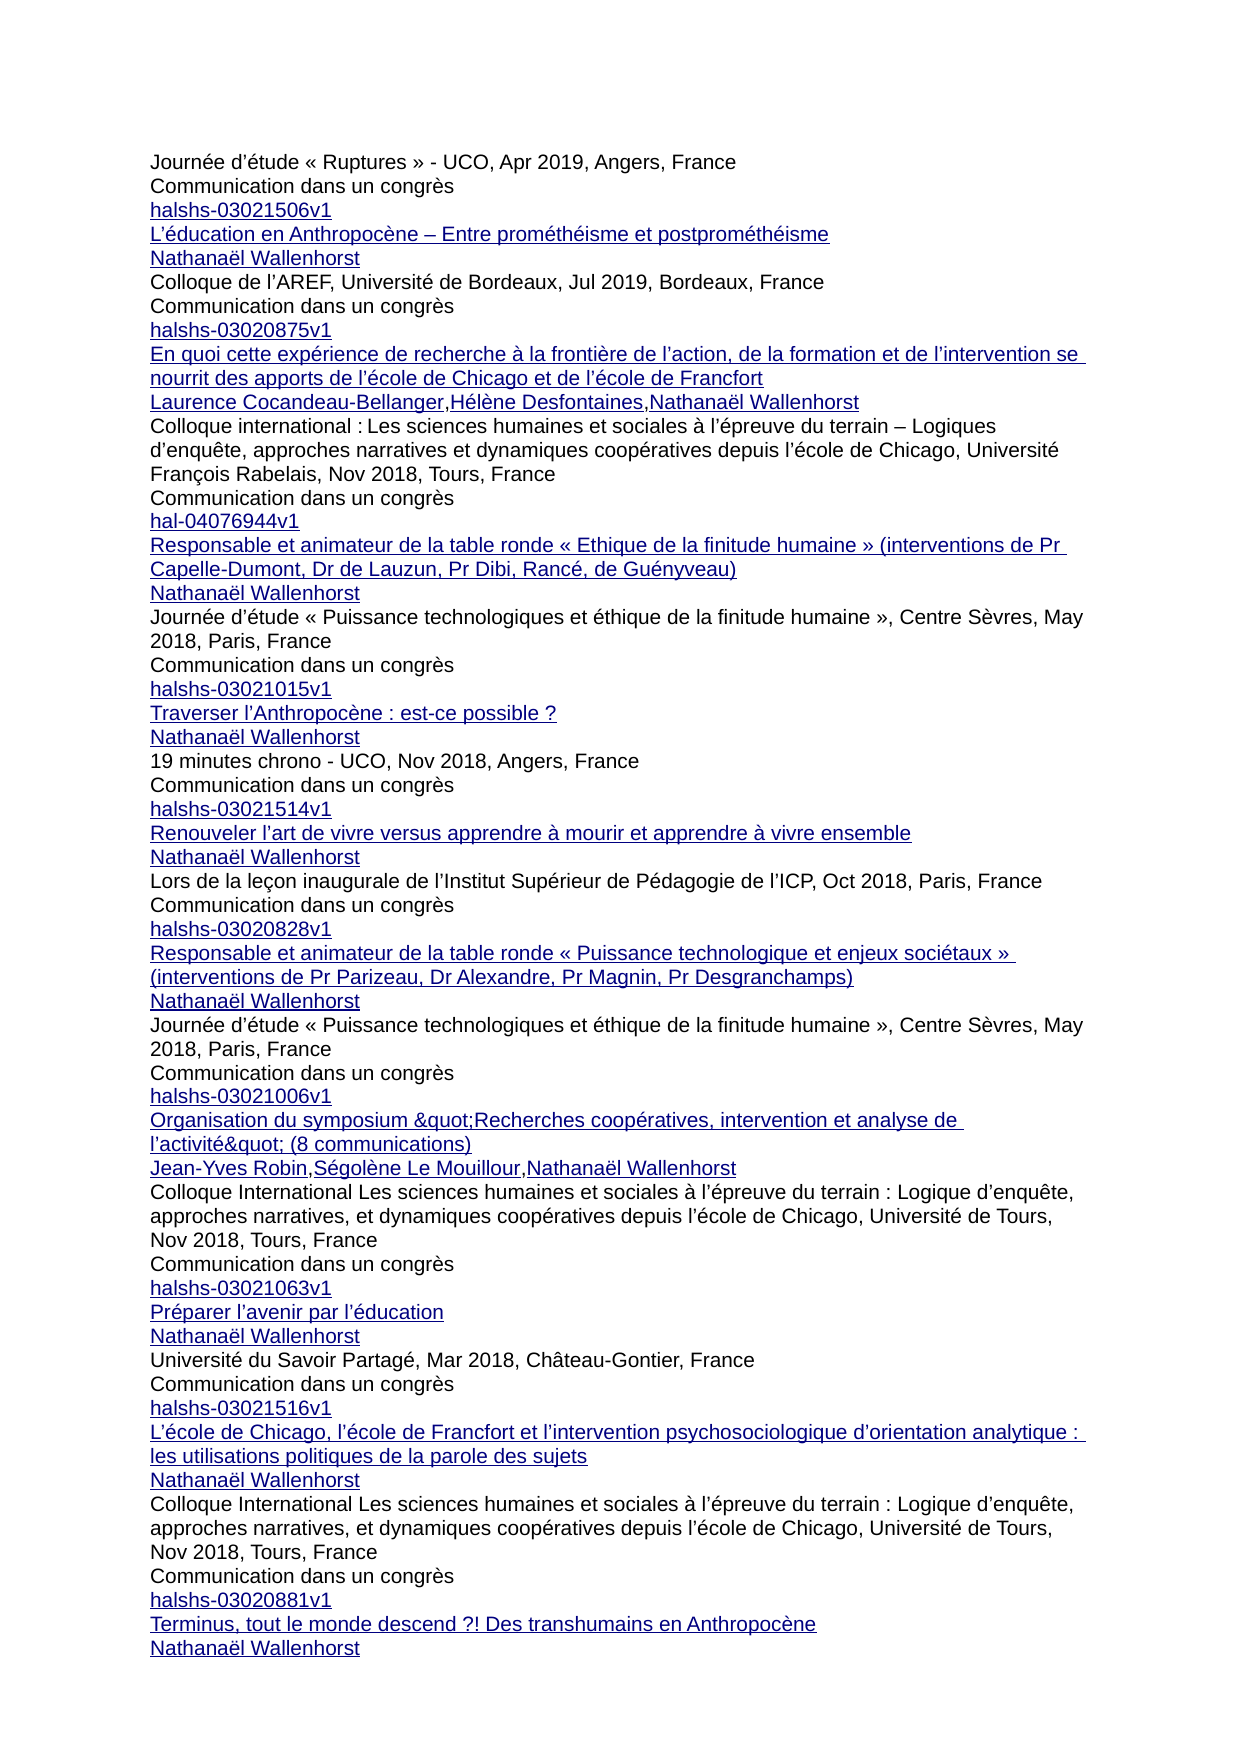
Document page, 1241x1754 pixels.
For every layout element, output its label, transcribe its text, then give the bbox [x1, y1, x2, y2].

table_cell Journée d’étude « Ruptures » - UCO, Apr 2019, Angers, France Communication dans un congrès halshs-03021506v1 [150, 150, 1090, 222]
table_cell L’éducation en Anthropocène – Entre prométhéisme et postprométhéisme Nathanaël Wallenhorst Colloque de l’AREF, Université de Bordeaux, Jul 2019, Bordeaux, France Communication dans un congrès halshs-03020875v1 [150, 222, 1090, 342]
table_cell Responsable et animateur de la table ronde « Ethique de la finitude humaine » (interventions de Pr Capelle-Dumont, Dr de Lauzun, Pr Dibi, Rancé, de Guényveau) Nathanaël Wallenhorst Journée d’étude « Puissance technologiques et éthique de la finitude humaine », Centre Sèvres, May 2018, Paris, France Communication dans un congrès halshs-03021015v1 [150, 533, 1090, 701]
table_cell Terminus, tout le monde descend ?! Des transhumains en Anthropocène Nathanaël Wallenhorst [150, 1611, 1090, 1659]
table_cell Préparer l’avenir par l’éducation Nathanaël Wallenhorst Université du Savoir Partagé, Mar 2018, Château-Gontier, France Communication dans un congrès halshs-03021516v1 [150, 1300, 1090, 1420]
table_cell Traverser l’Anthropocène : est-ce possible ? Nathanaël Wallenhorst 19 minutes chrono - UCO, Nov 2018, Angers, France Communication dans un congrès halshs-03021514v1 [150, 701, 1090, 821]
table_cell Organisation du symposium &quot;Recherches coopératives, intervention et analyse de l’activité&quot; (8 communications) Jean-Yves Robin,Ségolène Le Mouillour,Nathanaël Wallenhorst Colloque International Les sciences humaines et sociales à l’épreuve du terrain : Logique d’enquête, approches narratives, et dynamiques coopératives depuis l’école de Chicago, Université de Tours, Nov 2018, Tours, France Communication dans un congrès halshs-03021063v1 [150, 1108, 1090, 1300]
table_cell Responsable et animateur de la table ronde « Puissance technologique et enjeux sociétaux » (interventions de Pr Parizeau, Dr Alexandre, Pr Magnin, Pr Desgranchamps) Nathanaël Wallenhorst Journée d’étude « Puissance technologiques et éthique de la finitude humaine », Centre Sèvres, May 2018, Paris, France Communication dans un congrès halshs-03021006v1 [150, 941, 1090, 1108]
table_cell L’école de Chicago, l’école de Francfort et l’intervention psychosociologique d’orientation analytique : les utilisations politiques de la parole des sujets Nathanaël Wallenhorst Colloque International Les sciences humaines et sociales à l’épreuve du terrain : Logique d’enquête, approches narratives, et dynamiques coopératives depuis l’école de Chicago, Université de Tours, Nov 2018, Tours, France Communication dans un congrès halshs-03020881v1 [150, 1420, 1090, 1611]
table_cell Renouveler l’art de vivre versus apprendre à mourir et apprendre à vivre ensemble Nathanaël Wallenhorst Lors de la leçon inaugurale de l’Institut Supérieur de Pédagogie de l’ICP, Oct 2018, Paris, France Communication dans un congrès halshs-03020828v1 [150, 821, 1090, 941]
table_cell En quoi cette expérience de recherche à la frontière de l’action, de la formation et de l’intervention se nourrit des apports de l’école de Chicago et de l’école de Francfort Laurence Cocandeau-Bellanger,Hélène Desfontaines,Nathanaël Wallenhorst Colloque international : Les sciences humaines et sociales à l’épreuve du terrain – Logiques d’enquête, approches narratives et dynamiques coopératives depuis l’école de Chicago, Université François Rabelais, Nov 2018, Tours, France Communication dans un congrès hal-04076944v1 [150, 342, 1090, 533]
